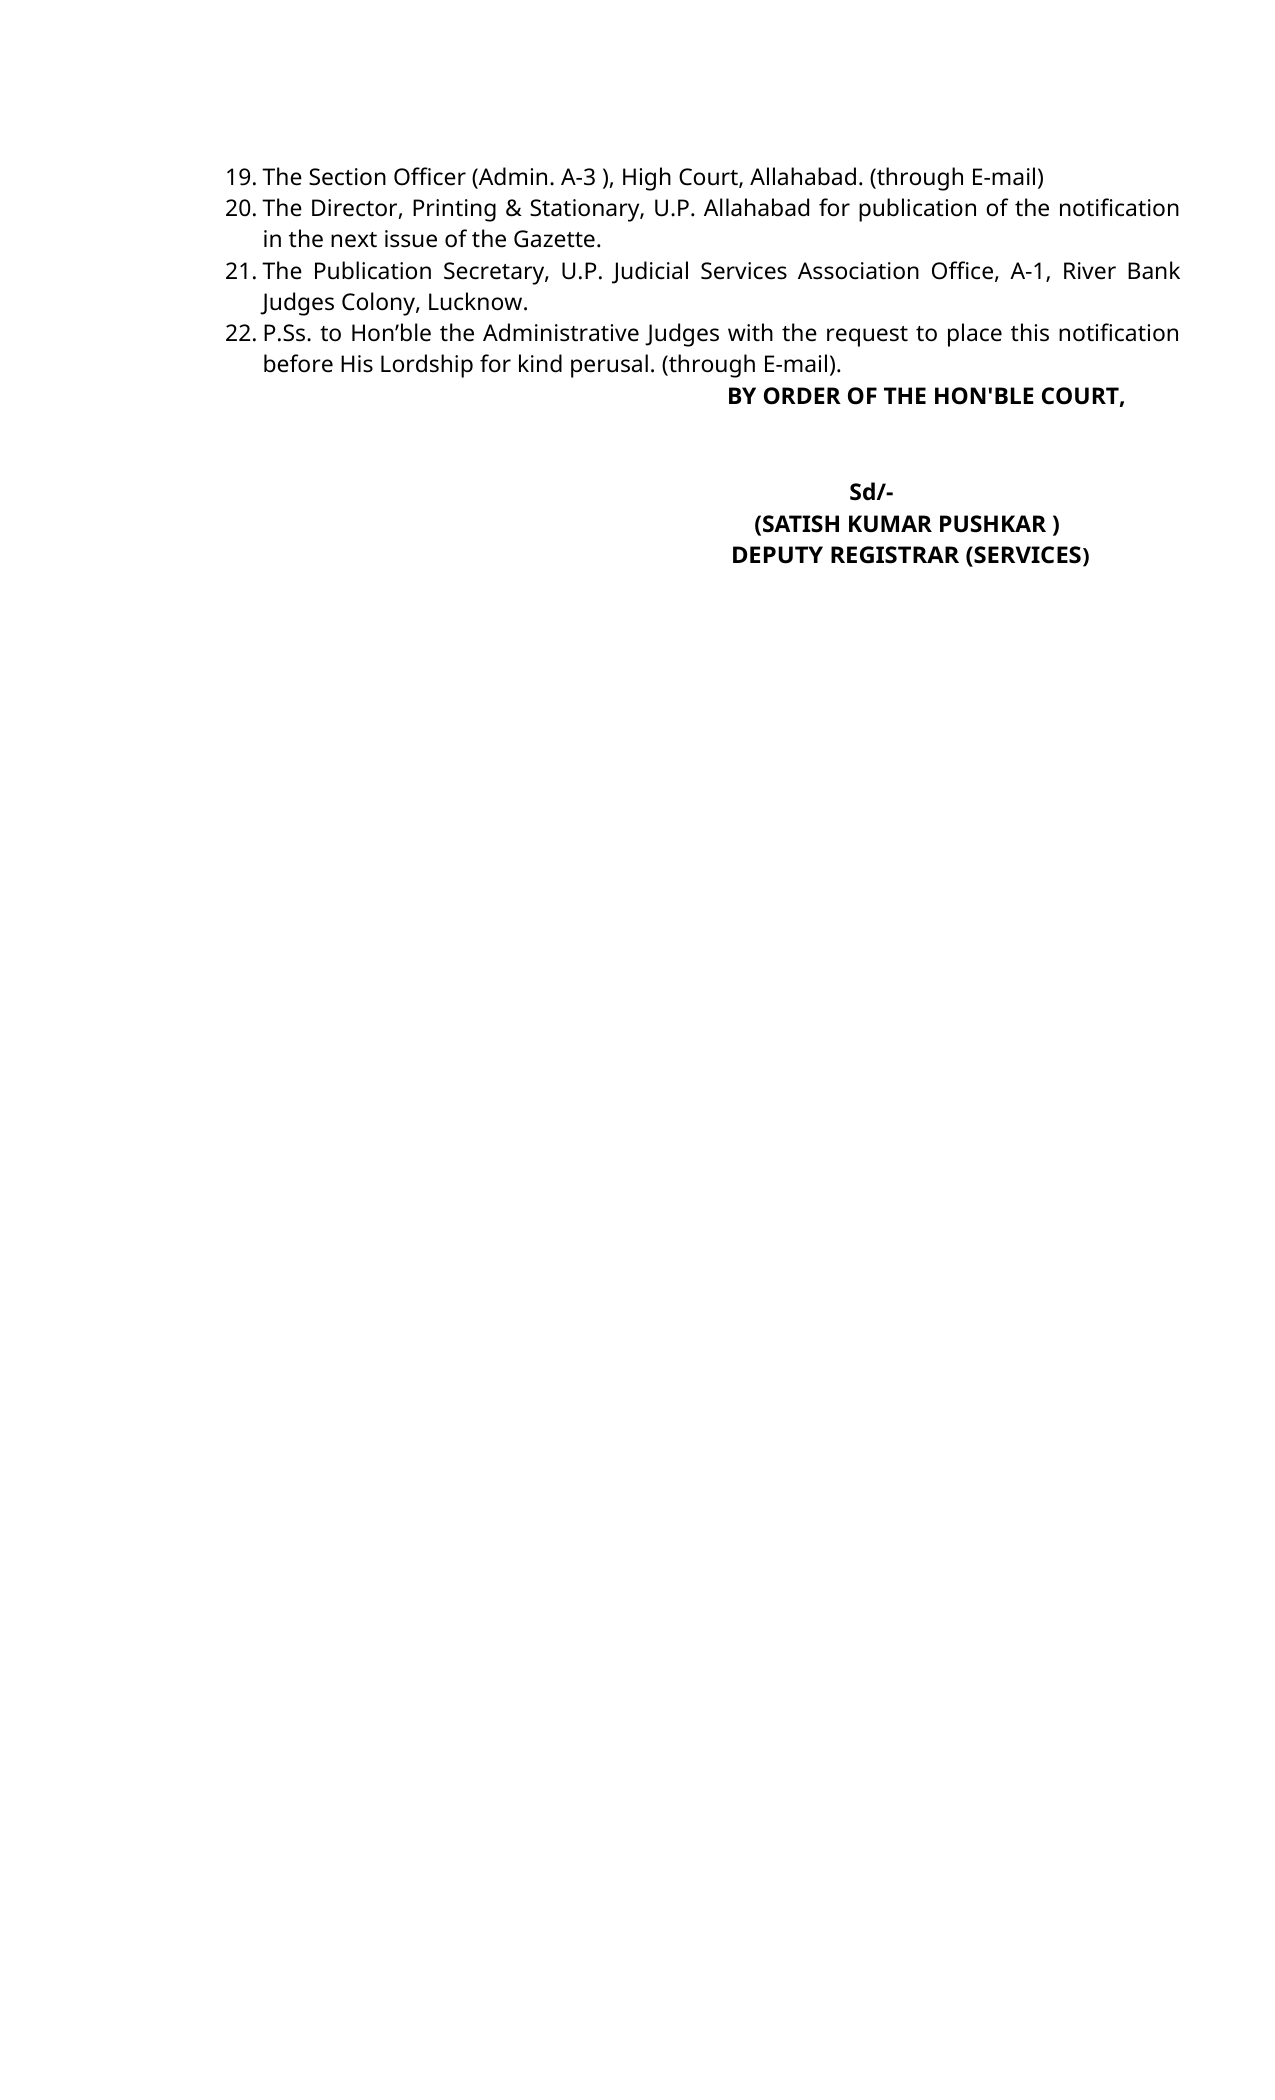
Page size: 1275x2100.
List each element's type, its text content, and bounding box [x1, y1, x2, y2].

list The Publication Secretary, U.P. Judicial Services Association Office, A-1, River Bank Judges Colony, Lucknow. [225, 255, 1181, 317]
text BY ORDER OF THE HON'BLE COURT, [187, 380, 1181, 411]
list P.Ss. to Hon’ble the Administrative Judges with the request to place this notification before His Lordship for kind perusal. (through E-mail). [225, 317, 1181, 380]
text (SATISH KUMAR PUSHKAR ) [562, 507, 1181, 539]
list The Section Officer (Admin. A-3 ), High Court, Allahabad. (through E-mail) [225, 161, 1181, 192]
text DEPUTY REGISTRAR (SERVICES) [187, 539, 1189, 570]
list The Director, Printing & Stationary, U.P. Allahabad for publication of the notification in the next issue of the Gazette. [225, 192, 1181, 255]
text Sd/- [562, 476, 1181, 507]
